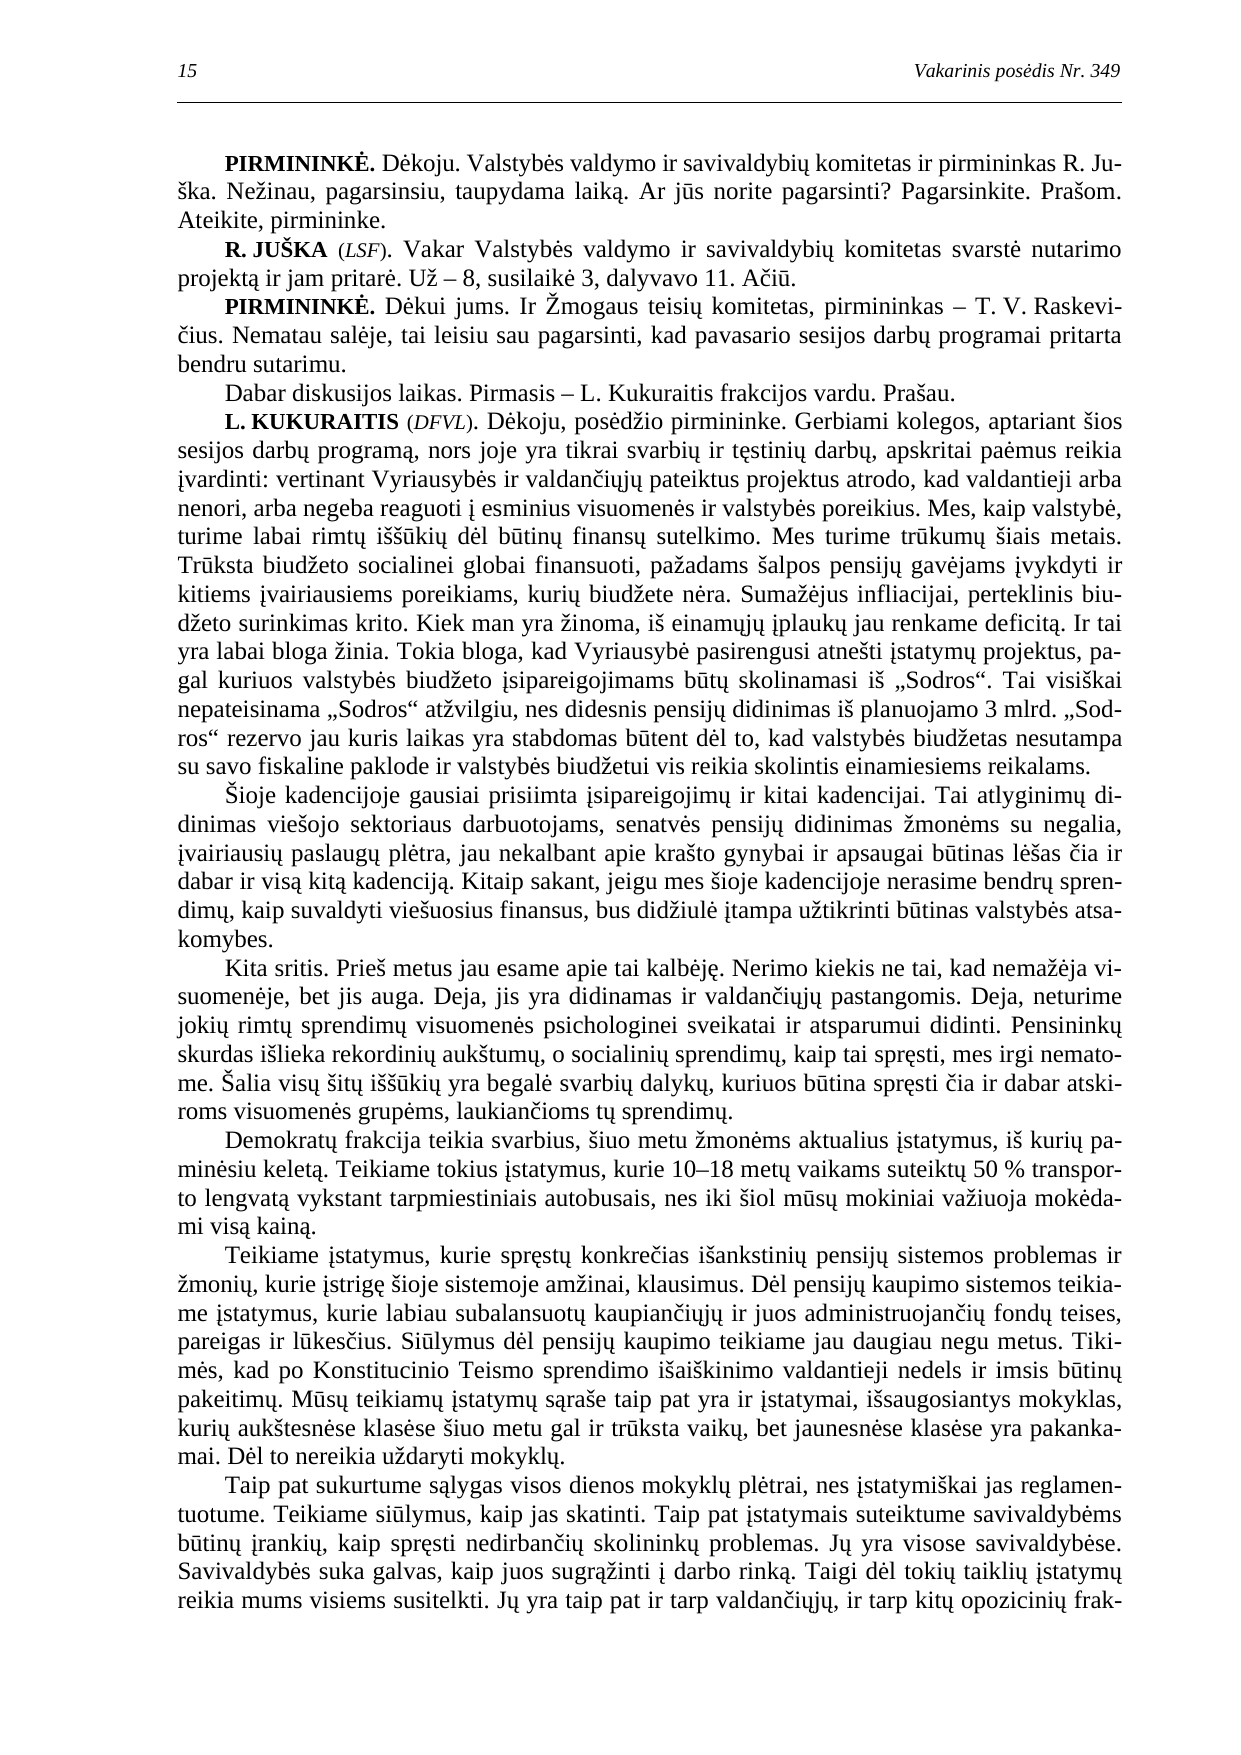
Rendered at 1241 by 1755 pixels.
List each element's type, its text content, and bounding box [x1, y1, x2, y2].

text Tei­kia­me įsta­ty­mus, ku­rie spręs­tų kon­kre­čias iš­anks­ti­nių pen­si­jų sis­te­mos pro­ble­mas ir žmo­nių, ku­rie įstri­gę šio­je sis­te­mo­je am­ži­nai, klau­si­mus. Dėl pen­si­jų kau­pi­mo sis­te­mos tei­kia­me įsta­ty­mus, ku­rie la­biau su­ba­lan­suo­tų kau­pian­čių­jų ir juos ad­mi­nist­ruo­jan­čių fon­dų tei­ses, pa­rei­gas ir lū­kes­čius. Siū­ly­mus dėl pen­si­jų kau­pi­mo tei­kia­me jau dau­giau ne­gu me­tus. Ti­ki­mės, kad po Kon­sti­tu­ci­nio Teis­mo spren­di­mo iš­aiš­ki­ni­mo val­dan­tie­ji ne­dels ir im­sis bū­ti­nų pa­kei­ti­mų. Mū­sų tei­kia­mų įsta­ty­mų są­ra­še taip pat yra ir įsta­ty­mai, iš­sau­go­sian­tys mo­kyk­las, ku­rių aukš­tes­nė­se kla­sė­se šiuo me­tu gal ir trūks­ta vai­kų, bet jau­nes­nė­se kla­sė­se yra pa­kan­ka­mai. Dėl to ne­rei­kia už­da­ry­ti mo­kyk­lų. [177, 1240, 1122, 1470]
text Taip pat su­kur­tu­me są­ly­gas vi­sos die­nos mo­kyk­lų plėt­rai, nes įsta­ty­miš­kai jas reg­la­men­tuo­tu­me. Tei­kia­me siū­ly­mus, kaip jas ska­tin­ti. Taip pat įsta­ty­mais su­teik­tu­me sa­vi­val­dy­bėms bū­ti­nų įran­kių, kaip spręs­ti ne­dir­ban­čių sko­li­nin­kų pro­ble­mas. Jų yra vi­so­se sa­vi­val­dy­bė­se. Sa­vi­val­dy­bės su­ka gal­vas, kaip juos su­grą­žin­ti į dar­bo rin­ką. Tai­gi dėl to­kių taik­lių įsta­ty­mų rei­kia mums vi­siems su­si­telk­ti. Jų yra taip pat ir tarp val­dan­čių­jų, ir tarp ki­tų opo­zi­ci­nių frak­ [177, 1470, 1122, 1614]
text Ki­ta sri­tis. Prieš me­tus jau esa­me apie tai kal­bė­ję. Ne­ri­mo kie­kis ne tai, kad ne­ma­žė­ja vi­suo­me­nė­je, bet jis au­ga. De­ja, jis yra di­di­na­mas ir val­dan­čių­jų pa­stan­go­mis. De­ja, ne­tu­ri­me jo­kių rim­tų spren­di­mų vi­suo­me­nės psi­cho­lo­gi­nei svei­ka­tai ir at­spa­ru­mui di­din­ti. Pen­si­nin­kų skur­das iš­lie­ka re­kor­di­nių aukš­tu­mų, o so­cia­li­nių spren­di­mų, kaip tai spręs­ti, mes ir­gi ne­ma­to­me. Ša­lia vi­sų ši­tų iš­šū­kių yra be­ga­lė svar­bių da­ly­kų, ku­riuos bū­ti­na spręs­ti čia ir da­bar at­ski­roms vi­suo­me­nės gru­pėms, lau­kian­čioms tų spren­di­mų. [177, 953, 1122, 1125]
text Da­bar dis­ku­si­jos lai­kas. Pir­ma­sis – L. Ku­ku­rai­tis frak­ci­jos var­du. Pra­šau. [177, 378, 1122, 406]
text L. KUKURAITIS (DFVL). Dė­ko­ju, po­sė­džio pir­mi­nin­ke. Ger­bia­mi ko­le­gos, ap­ta­riant šios se­si­jos dar­bų pro­gra­mą, nors jo­je yra tik­rai svar­bių ir tęs­ti­nių dar­bų, ap­skri­tai pa­ė­mus rei­kia įvar­din­ti: ver­ti­nant Vy­riau­sy­bės ir val­dan­čių­jų pa­teik­tus pro­jek­tus at­ro­do, kad val­dan­tie­ji ar­ba ne­no­ri, ar­ba ne­ge­ba re­a­guo­ti į es­mi­nius vi­suo­me­nės ir vals­ty­bės po­rei­kius. Mes, kaip vals­ty­bė, tu­ri­me la­bai rim­tų iš­šū­kių dėl bū­ti­nų fi­nan­sų su­tel­ki­mo. Mes tu­ri­me trū­ku­mų šiais me­tais. Trūks­ta biu­dže­to so­cia­li­nei glo­bai fi­nan­suo­ti, pa­ža­dams šal­pos pen­si­jų ga­vė­jams įvyk­dy­ti ir ki­tiems įvai­riau­siems po­rei­kiams, ku­rių biu­dže­te nė­ra. Su­ma­žė­jus in­flia­ci­jai, per­tek­li­nis biu­dže­to su­rin­ki­mas kri­to. Kiek man yra ži­no­ma, iš ei­na­mų­jų įplau­kų jau ren­ka­me de­fi­ci­tą. Ir tai yra la­bai blo­ga ži­nia. To­kia blo­ga, kad Vy­riau­sy­bė pa­si­ren­gu­si at­neš­ti įsta­ty­mų pro­jek­tus, pa­gal ku­riuos vals­ty­bės biu­dže­to įsi­pa­rei­go­ji­mams bū­tų sko­li­na­ma­si iš „Sod­ros“. Tai vi­siš­kai ne­pa­tei­si­na­ma „Sod­ros“ at­žvil­giu, nes di­des­nis pen­si­jų di­di­ni­mas iš pla­nuo­ja­mo 3 mlrd. „Sod­ros“ re­zer­vo jau ku­ris lai­kas yra stab­do­mas bū­tent dėl to, kad vals­ty­bės biu­dže­tas ne­su­tam­pa su sa­vo fis­ka­li­ne pa­klo­de ir vals­ty­bės biu­dže­tui vis rei­kia sko­lin­tis ei­na­mie­siems rei­ka­lams. [177, 406, 1122, 780]
text PIRMININKĖ. Dė­ko­ju. Vals­ty­bės val­dy­mo ir sa­vi­val­dy­bių ko­mi­te­tas ir pir­mi­nin­kas R. Ju­š­ka. Ne­ži­nau, pa­gar­sin­siu, tau­py­da­ma lai­ką. Ar jūs no­ri­te pa­gar­sin­ti? Pa­gar­sin­ki­te. Pra­šom. At­ei­ki­te, pir­mi­nin­ke. [177, 148, 1122, 234]
text PIRMININKĖ. Dė­kui jums. Ir Žmo­gaus tei­sių ko­mi­te­tas, pir­mi­nin­kas – T. V. Ras­ke­vi­čius. Ne­ma­tau sa­lė­je, tai lei­siu sau pa­gar­sin­ti, kad pa­va­sa­rio se­si­jos dar­bų pro­gra­mai pri­tar­ta ben­dru su­ta­ri­mu. [177, 291, 1122, 378]
text De­mok­ra­tų frak­ci­ja tei­kia svar­bius, šiuo me­tu žmo­nėms ak­tu­a­lius įsta­ty­mus, iš ku­rių pa­mi­nė­siu ke­le­tą. Tei­kia­me to­kius įsta­ty­mus, ku­rie 10–18 me­tų vai­kams su­teik­tų 50 % trans­por­to leng­va­tą vyks­tant tarp­mies­ti­niais au­to­bu­sais, nes iki šiol mū­sų mo­ki­niai va­žiuo­ja mo­kė­da­mi vi­są kai­ną. [177, 1125, 1122, 1240]
text R. JUŠKA (LSF). Va­kar Vals­ty­bės val­dy­mo ir sa­vi­val­dy­bių ko­mi­te­tas svars­tė nu­ta­ri­mo pro­jek­tą ir jam pri­ta­rė. Už – 8, su­si­lai­kė 3, da­ly­va­vo 11. Ačiū. [177, 234, 1122, 291]
text Šio­je ka­den­ci­jo­je gau­siai pri­si­im­ta įsi­pa­rei­go­ji­mų ir ki­tai ka­den­ci­jai. Tai at­ly­gi­ni­mų di­dini­mas vie­šo­jo sek­to­riaus dar­buo­to­jams, se­nat­vės pen­si­jų di­di­ni­mas žmo­nėms su ne­ga­lia, įvai­riau­sių pa­slau­gų plėt­ra, jau ne­kal­bant apie kraš­to gy­ny­bai ir ap­sau­gai bū­ti­nas lė­šas čia ir da­bar ir vi­są ki­tą ka­den­ci­ją. Ki­taip sa­kant, jei­gu mes šio­je ka­den­ci­jo­je ne­ra­si­me ben­drų spren­di­mų, kaip su­val­dy­ti vie­šuo­sius fi­nan­sus, bus di­džiu­lė įtam­pa už­tik­rin­ti bū­ti­nas vals­ty­bės at­sa­ko­my­bes. [177, 780, 1122, 953]
